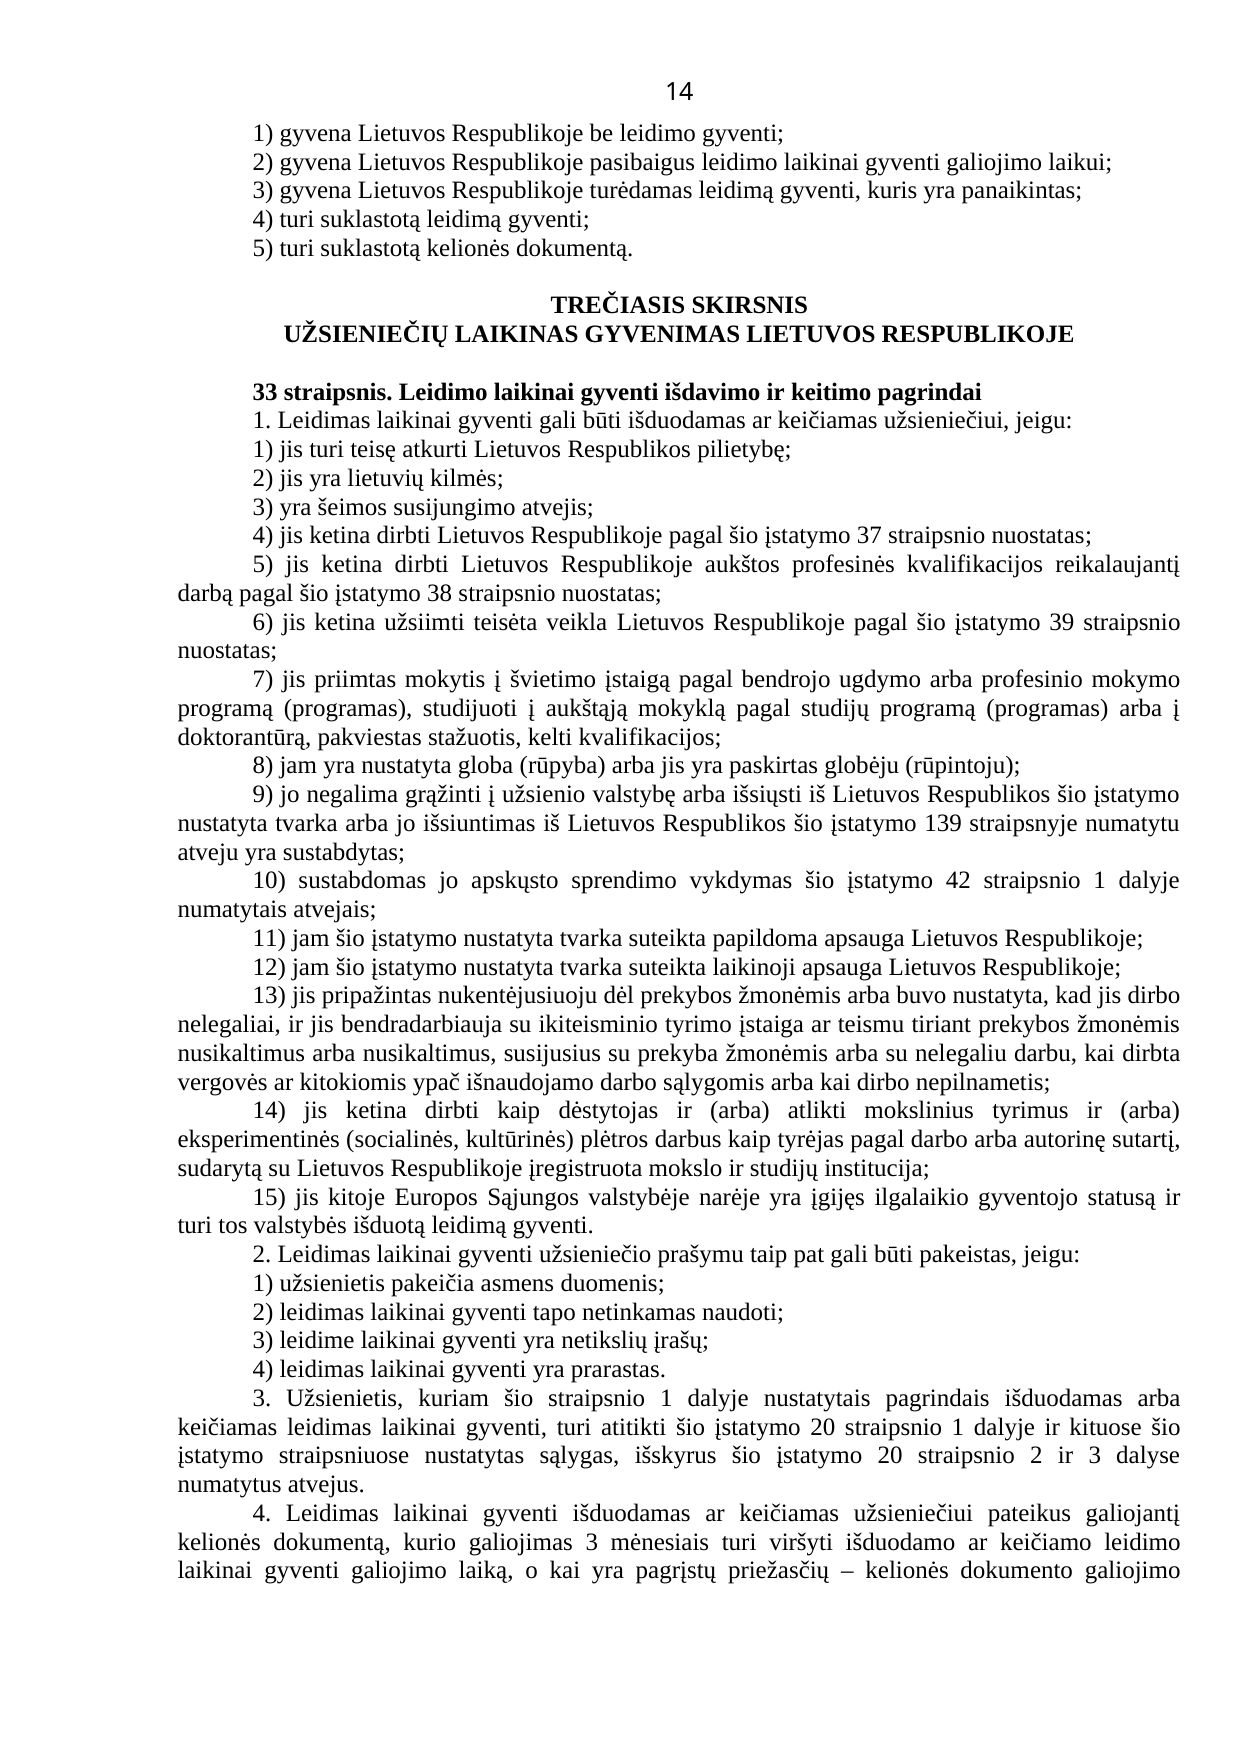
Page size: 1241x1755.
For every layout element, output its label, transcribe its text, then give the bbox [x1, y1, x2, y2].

text 14) jis ketina dirbti kaip dėstytojas ir (arba) atlikti mokslinius tyrimus ir (arba) eksperimentinės (socialinės, kultūrinės) plėtros darbus kaip tyrėjas pagal darbo arba autorinę sutartį, sudarytą su Lietuvos Respublikoje įregistruota mokslo ir studijų institucija; [177, 1096, 1181, 1182]
text 7) jis priimtas mokytis į švietimo įstaigą pagal bendrojo ugdymo arba profesinio mokymo programą (programas), studijuoti į aukštąją mokyklą pagal studijų programą (programas) arba į doktorantūrą, pakviestas stažuotis, kelti kvalifikacijos; [177, 664, 1181, 751]
text 2) leidimas laikinai gyventi tapo netinkamas naudoti; [177, 1297, 1181, 1326]
text UŽSIENIEČIŲ LAIKINAS GYVENIMAS LIETUVOS RESPUBLIKOJE [177, 319, 1181, 348]
text 6) jis ketina užsiimti teisėta veikla Lietuvos Respublikoje pagal šio įstatymo 39 straipsnio nuostatas; [177, 607, 1181, 664]
text 4. Leidimas laikinai gyventi išduodamas ar keičiamas užsieniečiui pateikus galiojantį kelionės dokumentą, kurio galiojimas 3 mėnesiais turi viršyti išduodamo ar keičiamo leidimo laikinai gyventi galiojimo laiką, o kai yra pagrįstų priežasčių – kelionės dokumento galiojimo [177, 1498, 1181, 1584]
text 15) jis kitoje Europos Sąjungos valstybėje narėje yra įgijęs ilgalaikio gyventojo statusą ir turi tos valstybės išduotą leidimą gyventi. [177, 1182, 1181, 1239]
text 1. Leidimas laikinai gyventi gali būti išduodamas ar keičiamas užsieniečiui, jeigu: [177, 406, 1181, 434]
text 33 straipsnis. Leidimo laikinai gyventi išdavimo ir keitimo pagrindai [177, 377, 1181, 406]
text 4) leidimas laikinai gyventi yra prarastas. [177, 1354, 1181, 1383]
text 1) jis turi teisę atkurti Lietuvos Respublikos pilietybę; [177, 434, 1181, 463]
text 4) jis ketina dirbti Lietuvos Respublikoje pagal šio įstatymo 37 straipsnio nuostatas; [177, 521, 1181, 549]
text 2. Leidimas laikinai gyventi užsieniečio prašymu taip pat gali būti pakeistas, jeigu: [177, 1239, 1181, 1268]
text 8) jam yra nustatyta globa (rūpyba) arba jis yra paskirtas globėju (rūpintoju); [177, 751, 1181, 779]
text 1) gyvena Lietuvos Respublikoje be leidimo gyventi; [177, 118, 1181, 147]
text 3) leidime laikinai gyventi yra netikslių įrašų; [177, 1326, 1181, 1354]
text 1) užsienietis pakeičia asmens duomenis; [177, 1268, 1181, 1297]
text 3) gyvena Lietuvos Respublikoje turėdamas leidimą gyventi, kuris yra panaikintas; [177, 176, 1181, 204]
text 4) turi suklastotą leidimą gyventi; [177, 204, 1181, 233]
text 2) jis yra lietuvių kilmės; [177, 463, 1181, 492]
text 3. Užsienietis, kuriam šio straipsnio 1 dalyje nustatytais pagrindais išduodamas arba keičiamas leidimas laikinai gyventi, turi atitikti šio įstatymo 20 straipsnio 1 dalyje ir kituose šio įstatymo straipsniuose nustatytas sąlygas, išskyrus šio įstatymo 20 straipsnio 2 ir 3 dalyse numatytus atvejus. [177, 1383, 1181, 1498]
text 5) jis ketina dirbti Lietuvos Respublikoje aukštos profesinės kvalifikacijos reikalaujantį darbą pagal šio įstatymo 38 straipsnio nuostatas; [177, 549, 1181, 607]
text 3) yra šeimos susijungimo atvejis; [177, 492, 1181, 521]
text TREČIASIS SKIRSNIS [177, 291, 1181, 319]
text 9) jo negalima grąžinti į užsienio valstybę arba išsiųsti iš Lietuvos Respublikos šio įstatymo nustatyta tvarka arba jo išsiuntimas iš Lietuvos Respublikos šio įstatymo 139 straipsnyje numatytu atveju yra sustabdytas; [177, 779, 1181, 866]
text 11) jam šio įstatymo nustatyta tvarka suteikta papildoma apsauga Lietuvos Respublikoje; [177, 923, 1181, 952]
text 12) jam šio įstatymo nustatyta tvarka suteikta laikinoji apsauga Lietuvos Respublikoje; [177, 952, 1181, 981]
text 10) sustabdomas jo apskųsto sprendimo vykdymas šio įstatymo 42 straipsnio 1 dalyje numatytais atvejais; [177, 866, 1181, 923]
text 2) gyvena Lietuvos Respublikoje pasibaigus leidimo laikinai gyventi galiojimo laikui; [177, 147, 1181, 176]
text 13) jis pripažintas nukentėjusiuoju dėl prekybos žmonėmis arba buvo nustatyta, kad jis dirbo nelegaliai, ir jis bendradarbiauja su ikiteisminio tyrimo įstaiga ar teismu tiriant prekybos žmonėmis nusikaltimus arba nusikaltimus, susijusius su prekyba žmonėmis arba su nelegaliu darbu, kai dirbta vergovės ar kitokiomis ypač išnaudojamo darbo sąlygomis arba kai dirbo nepilnametis; [177, 981, 1181, 1096]
text 5) turi suklastotą kelionės dokumentą. [177, 233, 1181, 262]
